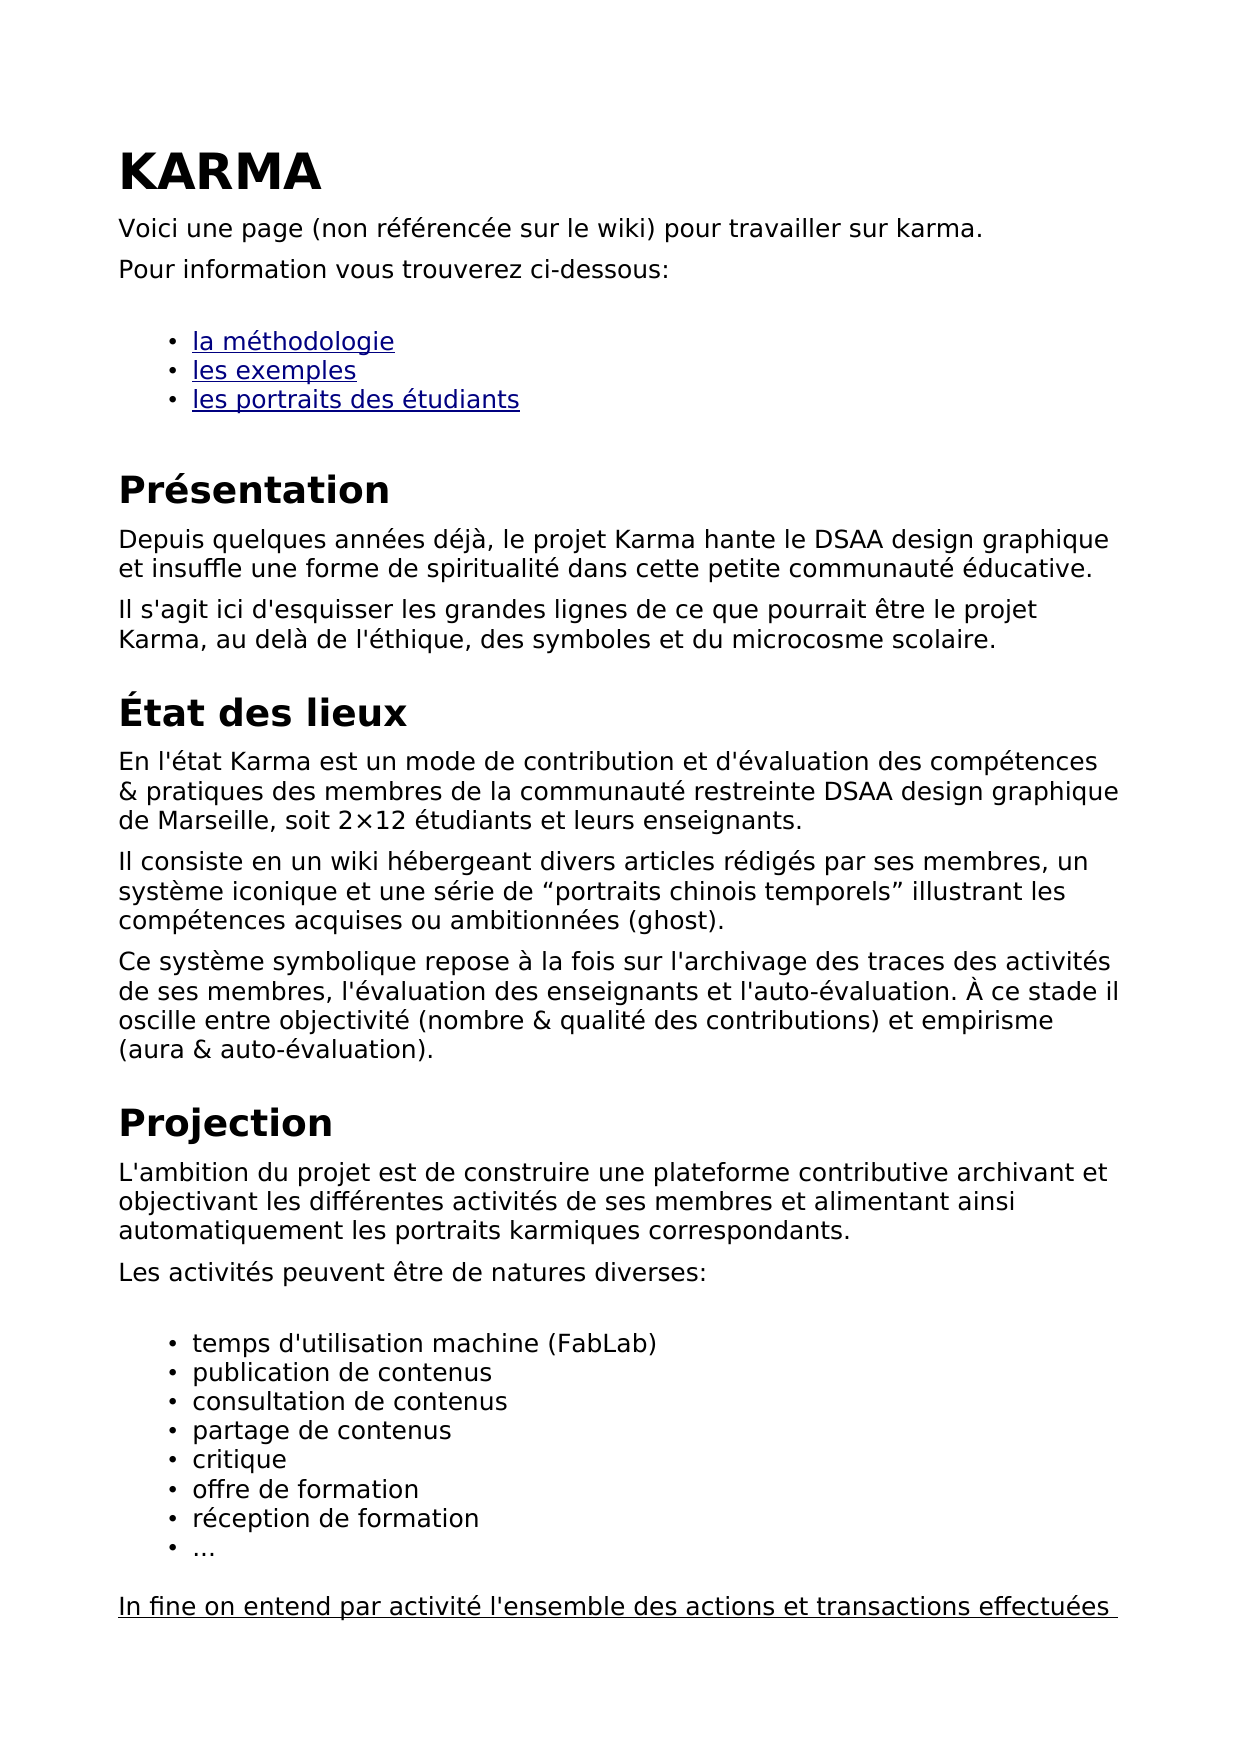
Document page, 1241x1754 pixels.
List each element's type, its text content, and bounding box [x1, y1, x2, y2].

text Pour information vous trouverez ci-dessous: [118, 256, 1122, 285]
text Il s'agit ici d'esquisser les grandes lignes de ce que pourrait être le projet Karma, au delà de l'éthique, des symboles et du microcosme scolaire. [118, 596, 1122, 654]
subtitle KARMA [118, 143, 1122, 201]
text Les activités peuvent être de natures diverses: [118, 1258, 1122, 1287]
list la méthodologie [177, 327, 1122, 356]
list temps d'utilisation machine (FabLab) [177, 1329, 1122, 1358]
text En l'état Karma est un mode de contribution et d'évaluation des compétences & pratiques des membres de la communauté restreinte DSAA design graphique de Marseille, soit 2×12 étudiants et leurs enseignants. [118, 748, 1122, 835]
list consultation de contenus [177, 1387, 1122, 1417]
subtitle Projection [118, 1102, 1122, 1145]
text Depuis quelques années déjà, le projet Karma hante le DSAA design graphique et insuffle une forme de spiritualité dans cette petite communauté éducative. [118, 525, 1122, 583]
list ... [177, 1533, 1122, 1562]
list publication de contenus [177, 1358, 1122, 1387]
list réception de formation [177, 1504, 1122, 1533]
list partage de contenus [177, 1417, 1122, 1446]
list les exemples [177, 356, 1122, 385]
text Ce système symbolique repose à la fois sur l'archivage des traces des activités de ses membres, l'évaluation des enseignants et l'auto-évaluation. À ce stade il oscille entre objectivité (nombre & qualité des contributions) et empirisme (aura & auto-évaluation). [118, 948, 1122, 1064]
text Voici une page (non référencée sur le wiki) pour travailler sur karma. [118, 214, 1122, 243]
list critique [177, 1446, 1122, 1475]
list offre de formation [177, 1475, 1122, 1504]
subtitle État des lieux [118, 691, 1122, 735]
text Il consiste en un wiki hébergeant divers articles rédigés par ses membres, un système iconique et une série de “portraits chinois temporels” illustrant les compétences acquises ou ambitionnées (ghost). [118, 848, 1122, 935]
list les portraits des étudiants [177, 385, 1122, 414]
text In fine on entend par activité l'ensemble des actions et transactions effectuées [118, 1592, 1122, 1621]
subtitle Présentation [118, 469, 1122, 512]
text L'ambition du projet est de construire une plateforme contributive archivant et objectivant les différentes activités de ses membres et alimentant ainsi automatiquement les portraits karmiques correspondants. [118, 1158, 1122, 1245]
